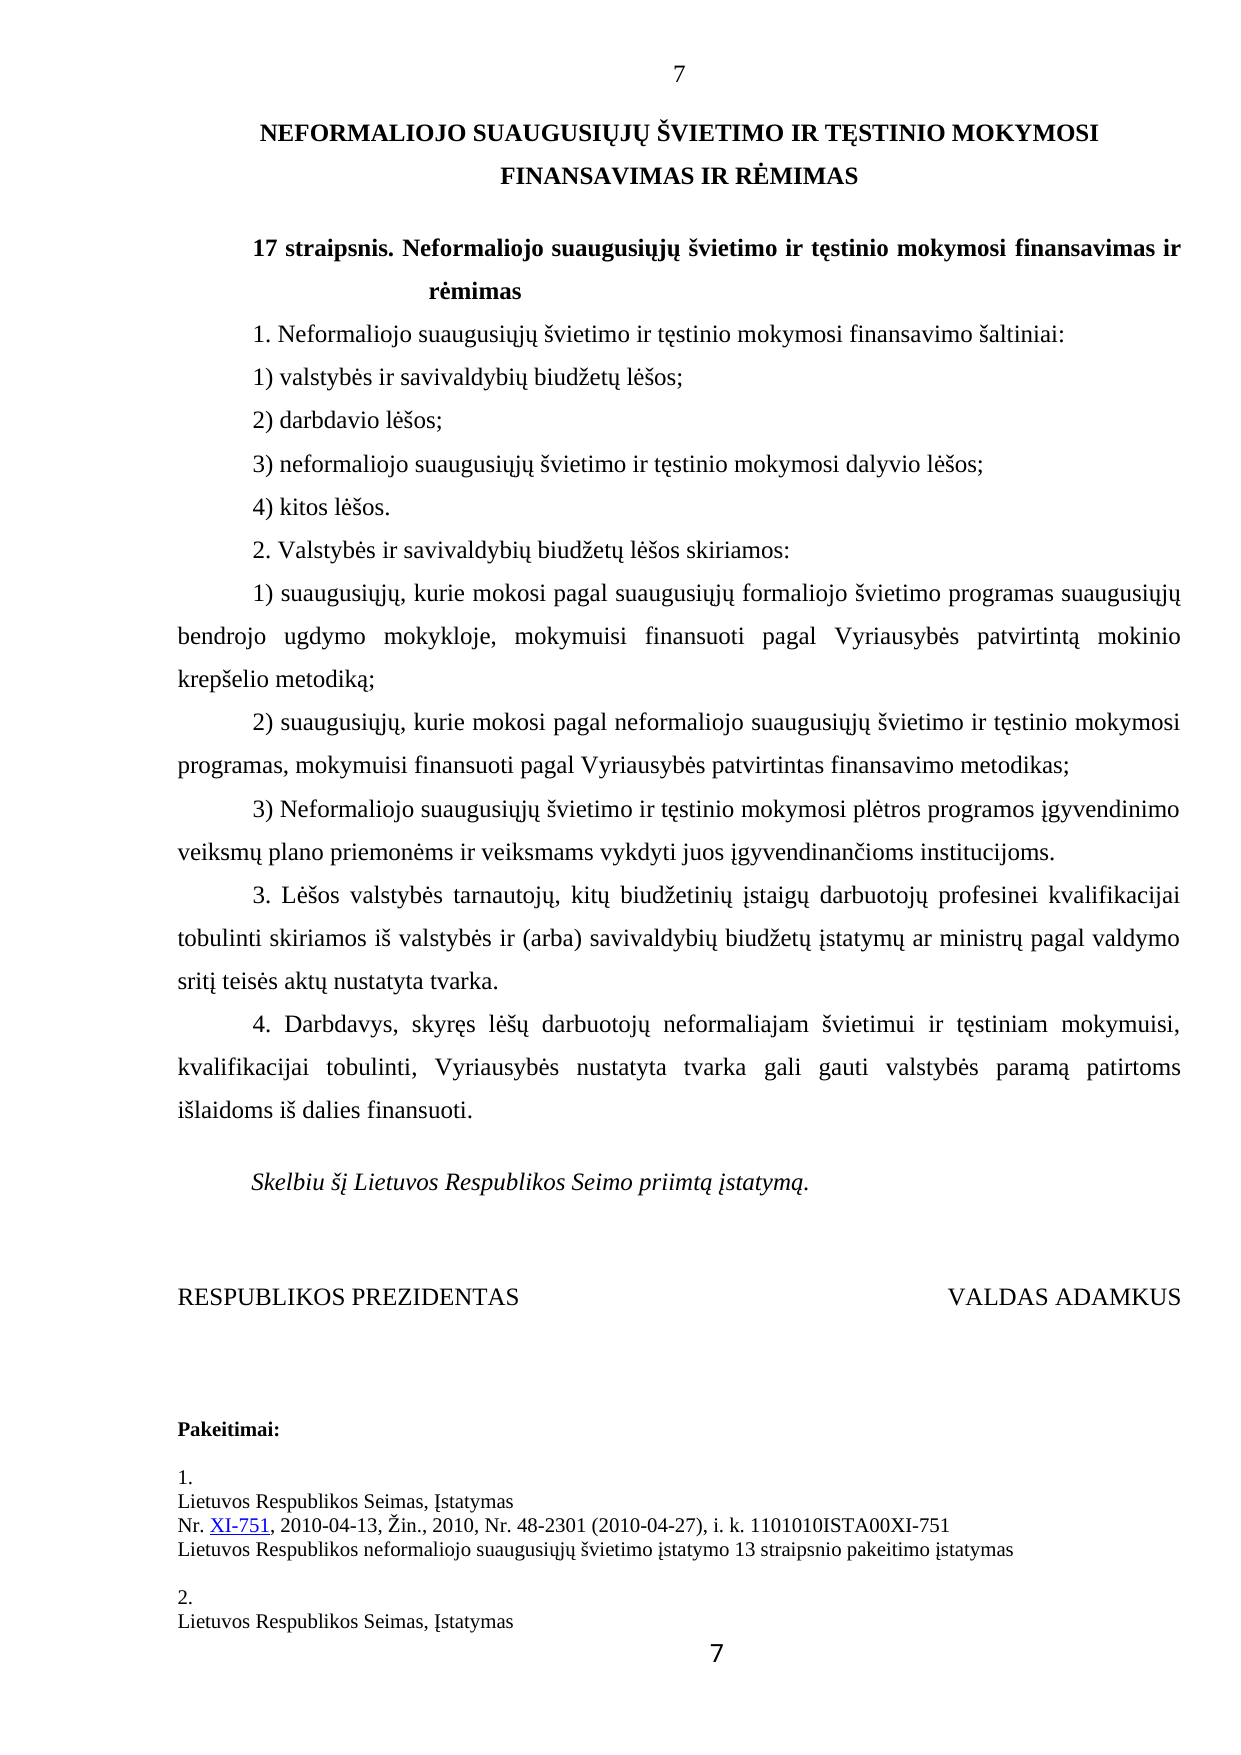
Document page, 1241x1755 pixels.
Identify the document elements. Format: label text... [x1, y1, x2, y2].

text 4. Darbdavys, skyręs lėšų darbuotojų neformaliajam švietimui ir tęstiniam mokymuisi, kvalifikacijai tobulinti, Vyriausybės nustatyta tvarka gali gauti valstybės paramą patirtoms išlaidoms iš dalies finansuoti. [177, 1009, 1181, 1124]
text 2. Valstybės ir savivaldybių biudžetų lėšos skiriamos: [177, 535, 1181, 564]
text Lietuvos Respublikos neformaliojo suaugusiųjų švietimo įstatymo 13 straipsnio pakeitimo įstatymas [177, 1537, 1181, 1561]
text Pakeitimai: [177, 1417, 1181, 1441]
text 1. [177, 1465, 1181, 1489]
text 1. Neformaliojo suaugusiųjų švietimo ir tęstinio mokymosi finansavimo šaltiniai: [177, 319, 1181, 348]
text 2. [177, 1585, 1181, 1609]
text 4) kitos lėšos. [177, 492, 1181, 521]
text Lietuvos Respublikos Seimas, Įstatymas [177, 1489, 1181, 1513]
text NEFORMALIOJO SUAUGUSIŲJŲ ŠVIETIMO ir tęstinio mokymosi FINANSAVIMAS IR RĖMIMAS [177, 118, 1181, 190]
text Skelbiu šį Lietuvos Respublikos Seimo priimtą įstatymą. [177, 1167, 1181, 1196]
text 3. Lėšos valstybės tarnautojų, kitų biudžetinių įstaigų darbuotojų profesinei kvalifikacijai tobulinti skiriamos iš valstybės ir (arba) savivaldybių biudžetų įstatymų ar ministrų pagal valdymo sritį teisės aktų nustatyta tvarka. [177, 880, 1181, 995]
text Nr. XI-751, 2010-04-13, Žin., 2010, Nr. 48-2301 (2010-04-27), i. k. 1101010ISTA00XI-751 [177, 1513, 1181, 1537]
text Lietuvos Respublikos Seimas, Įstatymas [177, 1609, 1181, 1633]
text 1) suaugusiųjų, kurie mokosi pagal suaugusiųjų formaliojo švietimo programas suaugusiųjų bendrojo ugdymo mokykloje, mokymuisi finansuoti pagal Vyriausybės patvirtintą mokinio krepšelio metodiką; [177, 578, 1181, 693]
text 1) valstybės ir savivaldybių biudžetų lėšos; [177, 362, 1181, 391]
text 2) darbdavio lėšos; [177, 406, 1181, 434]
text 3) neformaliojo suaugusiųjų švietimo ir tęstinio mokymosi dalyvio lėšos; [177, 449, 1181, 477]
text 17 straipsnis. Neformaliojo suaugusiųjų švietimo ir tęstinio mokymosi finansavimas ir rėmimas [252, 233, 1181, 305]
text 3) Neformaliojo suaugusiųjų švietimo ir tęstinio mokymosi plėtros programos įgyvendinimo veiksmų plano priemonėms ir veiksmams vykdyti juos įgyvendinančioms institucijoms. [177, 794, 1181, 866]
text RESPUBLIKOS PREZIDENTAS VALDAS ADAMKUS [177, 1282, 1181, 1311]
text 2) suaugusiųjų, kurie mokosi pagal neformaliojo suaugusiųjų švietimo ir tęstinio mokymosi programas, mokymuisi finansuoti pagal Vyriausybės patvirtintas finansavimo metodikas; [177, 707, 1181, 779]
